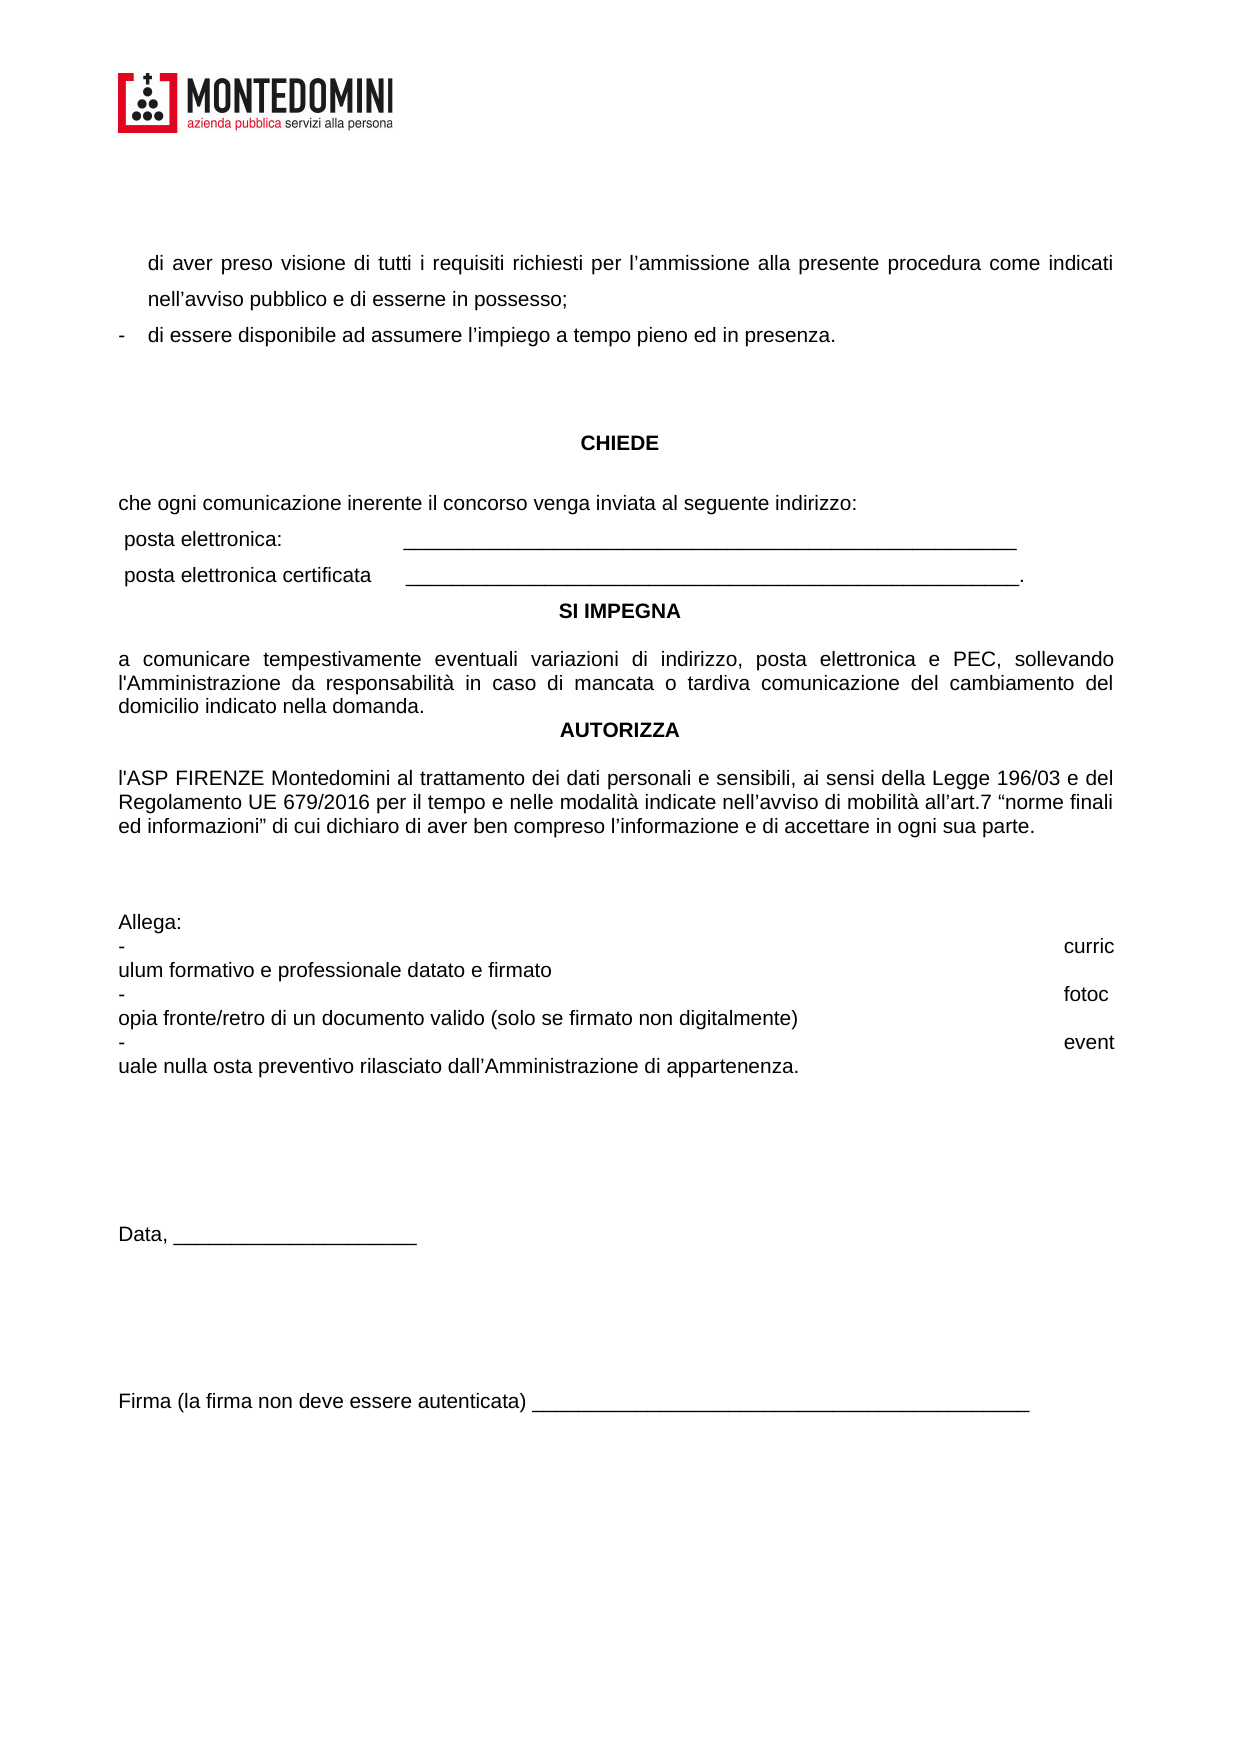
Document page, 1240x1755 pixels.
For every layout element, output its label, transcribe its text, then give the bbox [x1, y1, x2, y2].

text di aver preso visione di tutti i requisiti richiesti per l’ammissione alla presente procedura come indicati nell’avviso pubblico e di esserne in possesso; [118, 251, 1115, 311]
text a comunicare tempestivamente eventuali variazioni di indirizzo, posta elettronica e PEC, sollevando l'Amministrazione da responsabilità in caso di mancata o tardiva comunicazione del cambiamento del domicilio indicato nella domanda. [118, 646, 1115, 718]
text Allega: [118, 910, 1115, 934]
text AUTORIZZA [118, 718, 1121, 742]
text Firma (la firma non deve essere autenticata) ___________________________________________ [118, 1389, 1115, 1413]
text SI IMPEGNA [118, 598, 1121, 622]
list curriculum formativo e professionale datato e firmato [118, 934, 1115, 982]
list fotocopia fronte/retro di un documento valido (solo se firmato non digitalmente) [118, 982, 1115, 1030]
text CHIEDE [118, 431, 1121, 455]
list eventuale nulla osta preventivo rilasciato dall’Amministrazione di appartenenza. [118, 1030, 1115, 1078]
text Data, _____________________ [118, 1221, 1115, 1245]
text posta elettronica: _____________________________________________________ [118, 527, 1115, 551]
text posta elettronica certificata _____________________________________________________. [118, 562, 1115, 586]
list di essere disponibile ad assumere l’impiego a tempo pieno ed in presenza. [118, 323, 1115, 347]
text che ogni comunicazione inerente il concorso venga inviata al seguente indirizzo: [118, 491, 1115, 514]
text l'ASP FIRENZE Montedomini al trattamento dei dati personali e sensibili, ai sensi della Legge 196/03 e del Regolamento UE 679/2016 per il tempo e nelle modalità indicate nell’avviso di mobilità all’art.7 “norme finali ed informazioni” di cui dichiaro di aver ben compreso l’informazione e di accettare in ogni sua parte. [118, 766, 1115, 838]
